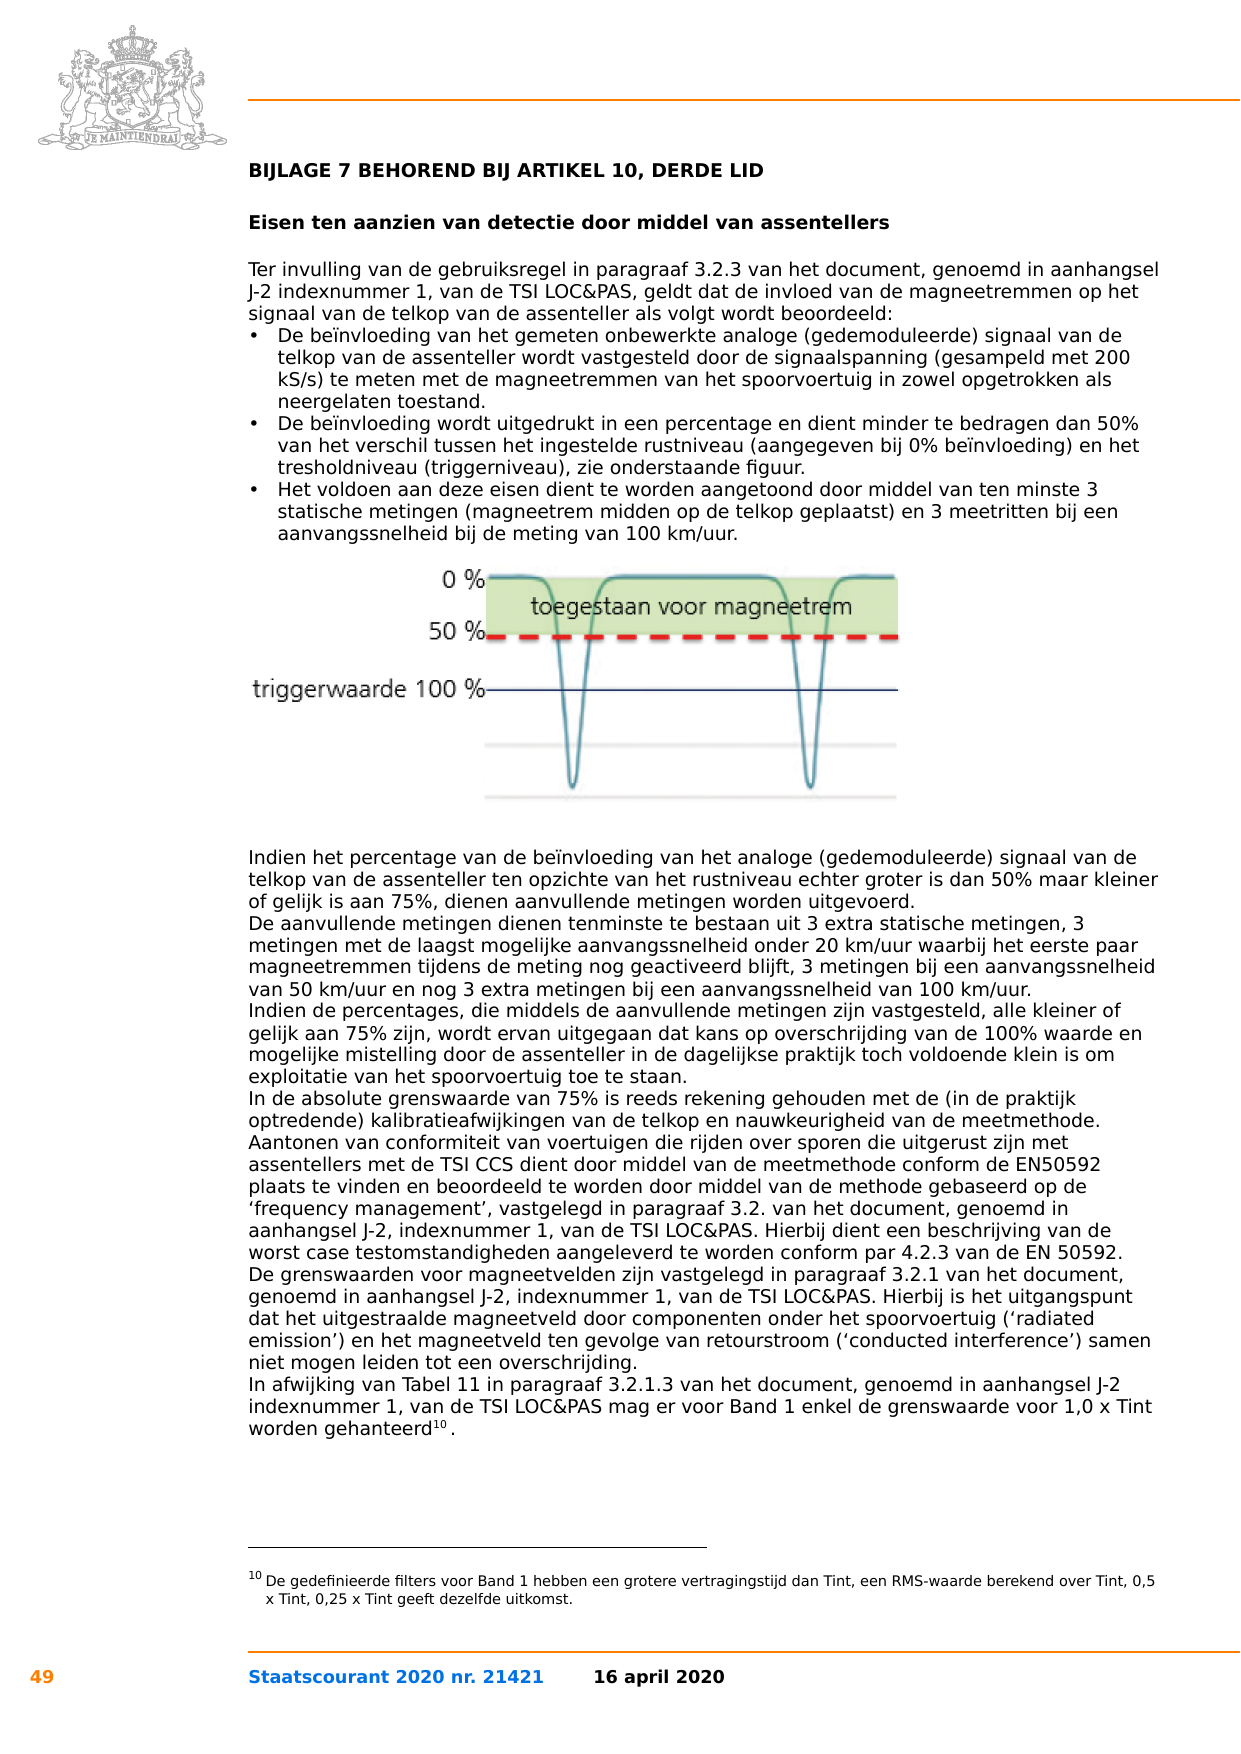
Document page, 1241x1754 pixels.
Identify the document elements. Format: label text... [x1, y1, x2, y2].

text Indien het percentage van de beïnvloeding van het analoge (gedemoduleerde) signaal van de telkop van de assenteller ten opzichte van het rustniveau echter groter is dan 50% maar kleiner of gelijk is aan 75%, dienen aanvullende metingen worden uitgevoerd. [248, 847, 1163, 912]
text Ter invulling van de gebruiksregel in paragraaf 3.2.3 van het document, genoemd in aanhangsel J-2 indexnummer 1, van de TSI LOC&PAS, geldt dat de invloed van de magneetremmen op het signaal van de telkop van de assenteller als volgt wordt beoordeeld: [248, 259, 1163, 325]
text • Het voldoen aan deze eisen dient te worden aangetoond door middel van ten minste 3 statische metingen (magneetrem midden op de telkop geplaatst) en 3 meetritten bij een aanvangssnelheid bij de meting van 100 km/uur. [248, 479, 1163, 544]
text Indien de percentages, die middels de aanvullende metingen zijn vastgesteld, alle kleiner of gelijk aan 75% zijn, wordt ervan uitgegaan dat kans op overschrijding van de 100% waarde en mogelijke mistelling door de assenteller in de dagelijkse praktijk toch voldoende klein is om exploitatie van het spoorvoertuig toe te staan. [248, 1000, 1163, 1088]
picture [248, 566, 904, 803]
text In afwijking van Tabel 11 in paragraaf 3.2.1.3 van het document, genoemd in aanhangsel J-2 indexnummer 1, van de TSI LOC&PAS mag er voor Band 1 enkel de grenswaarde voor 1,0 x Tint worden gehanteerd. [248, 1374, 1163, 1440]
text • De beïnvloeding wordt uitgedrukt in een percentage en dient minder te bedragen dan 50% van het verschil tussen het ingestelde rustniveau (aangegeven bij 0% beïnvloeding) en het tresholdniveau (triggerniveau), zie onderstaande figuur. [248, 413, 1163, 479]
picture [38, 25, 227, 150]
text De aanvullende metingen dienen tenminste te bestaan uit 3 extra statische metingen, 3 metingen met de laagst mogelijke aanvangssnelheid onder 20 km/uur waarbij het eerste paar magneetremmen tijdens de meting nog geactiveerd blijft, 3 metingen bij een aanvangssnelheid van 50 km/uur en nog 3 extra metingen bij een aanvangssnelheid van 100 km/uur. [248, 912, 1163, 1000]
text De grenswaarden voor magneetvelden zijn vastgelegd in paragraaf 3.2.1 van het document, genoemd in aanhangsel J-2, indexnummer 1, van de TSI LOC&PAS. Hierbij is het uitgangspunt dat het uitgestraalde magneetveld door componenten onder het spoorvoertuig (‘radiated emission’) en het magneetveld ten gevolge van retourstroom (‘conducted interference’) samen niet mogen leiden tot een overschrijding. [248, 1264, 1163, 1374]
subtitle BIJLAGE 7 BEHOREND BIJ ARTIKEL 10, DERDE LID [248, 160, 1163, 182]
subtitle Eisen ten aanzien van detectie door middel van assentellers [248, 212, 1163, 234]
text De gedefinieerde filters voor Band 1 hebben een grotere vertragingstijd dan Tint, een RMS-waarde berekend over Tint, 0,5 x Tint, 0,25 x Tint geeft dezelfde uitkomst. [248, 1569, 1163, 1608]
text • De beïnvloeding van het gemeten onbewerkte analoge (gedemoduleerde) signaal van de telkop van de assenteller wordt vastgesteld door de signaalspanning (gesampeld met 200 kS/s) te meten met de magneetremmen van het spoorvoertuig in zowel opgetrokken als neergelaten toestand. [248, 325, 1163, 413]
text In de absolute grenswaarde van 75% is reeds rekening gehouden met de (in de praktijk optredende) kalibratieafwijkingen van de telkop en nauwkeurigheid van de meetmethode. Aantonen van conformiteit van voertuigen die rijden over sporen die uitgerust zijn met assentellers met de TSI CCS dient door middel van de meetmethode conform de EN50592 plaats te vinden en beoordeeld te worden door middel van de methode gebaseerd op de ‘frequency management’, vastgelegd in paragraaf 3.2. van het document, genoemd in aanhangsel J-2, indexnummer 1, van de TSI LOC&PAS. Hierbij dient een beschrijving van de worst case testomstandigheden aangeleverd te worden conform par 4.2.3 van de EN 50592. [248, 1088, 1163, 1264]
